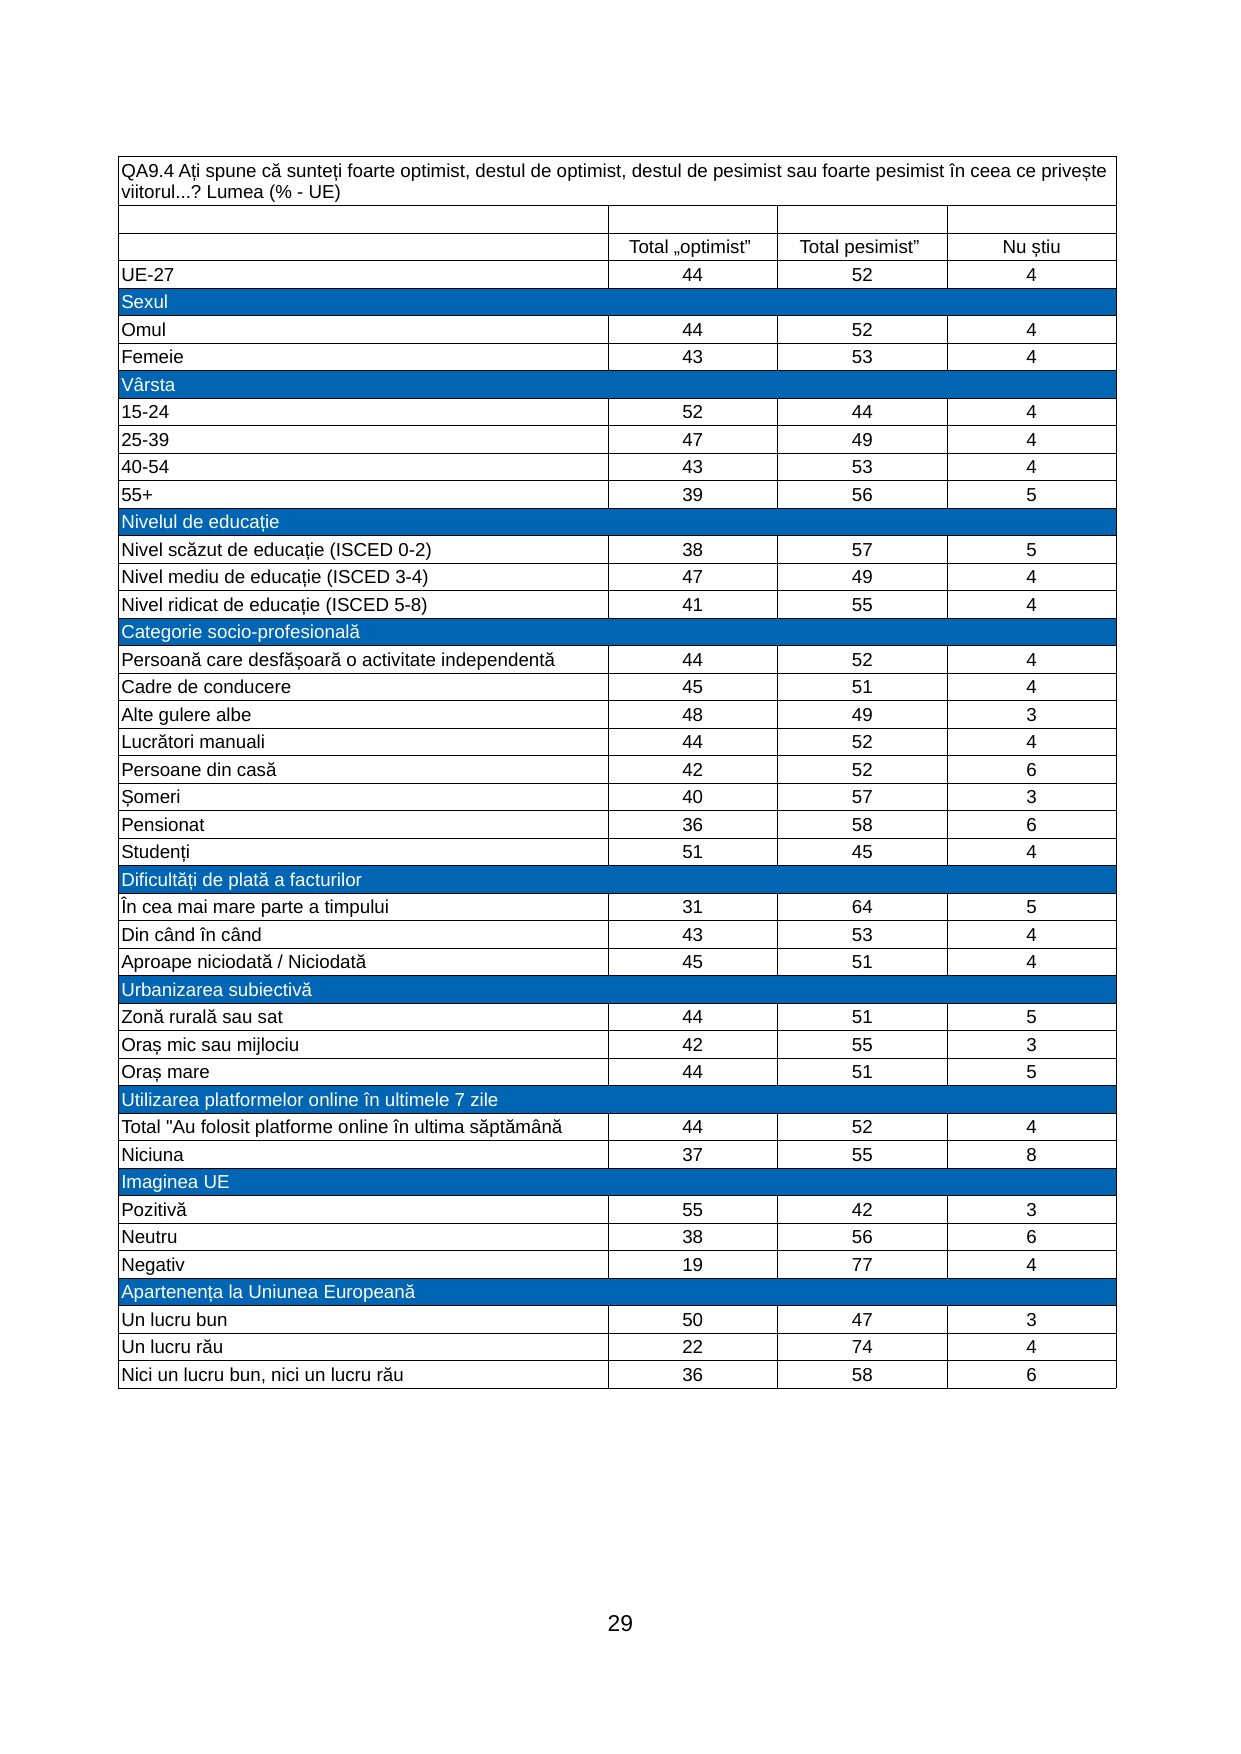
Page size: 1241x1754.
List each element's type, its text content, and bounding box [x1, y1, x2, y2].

table_cell Vârsta [119, 371, 1116, 398]
table_cell Sexul [119, 289, 1116, 315]
table_cell 19 [609, 1251, 777, 1278]
table_cell 4 [948, 399, 1116, 425]
table_cell 4 [948, 426, 1116, 453]
table_cell 25-39 [119, 426, 608, 453]
table_cell 56 [778, 481, 947, 508]
table_cell Oraș mic sau mijlociu [119, 1031, 608, 1058]
table_cell Aproape niciodată / Niciodată [119, 949, 608, 975]
table_cell 40 [609, 784, 777, 810]
table_cell Apartenența la Uniunea Europeană [119, 1279, 1116, 1305]
table_cell 42 [609, 756, 777, 783]
table_cell 4 [948, 1334, 1116, 1360]
table_cell 52 [778, 1114, 947, 1140]
table_cell 48 [609, 701, 777, 728]
table_cell Total pesimist” [778, 234, 947, 260]
table_cell 37 [609, 1141, 777, 1168]
table_cell 58 [778, 1361, 947, 1388]
table_cell 4 [948, 674, 1116, 700]
table_cell 6 [948, 811, 1116, 838]
table_cell 4 [948, 839, 1116, 865]
table_cell Utilizarea platformelor online în ultimele 7 zile [119, 1086, 1116, 1113]
table_cell 53 [778, 344, 947, 370]
table_cell 51 [778, 949, 947, 975]
table_cell 4 [948, 344, 1116, 370]
table_cell 55 [778, 1031, 947, 1058]
table_cell Neutru [119, 1224, 608, 1250]
table_cell 6 [948, 1361, 1116, 1388]
table_cell Nu știu [948, 234, 1116, 260]
table_cell 36 [609, 1361, 777, 1388]
table_cell 51 [778, 1004, 947, 1030]
table_cell 56 [778, 1224, 947, 1250]
table_cell 5 [948, 1059, 1116, 1085]
table_cell Nivel ridicat de educație (ISCED 5-8) [119, 591, 608, 618]
table_cell 44 [609, 261, 777, 288]
table_cell Total „optimist” [609, 234, 777, 260]
table_cell 4 [948, 729, 1116, 755]
table_cell Imaginea UE [119, 1169, 1116, 1195]
table_cell 52 [778, 729, 947, 755]
table_cell 4 [948, 316, 1116, 343]
table_cell 64 [778, 894, 947, 920]
table_cell UE-27 [119, 261, 608, 288]
table_cell 22 [609, 1334, 777, 1360]
table_cell 42 [778, 1196, 947, 1223]
table_cell 4 [948, 454, 1116, 480]
table_cell 4 [948, 1114, 1116, 1140]
table_cell Nivelul de educație [119, 509, 1116, 535]
table_header QA9.4 Ați spune că sunteți foarte optimist, destul de optimist, destul de pesimist sau foarte pesimist în ceea ce privește viitorul...? Lumea (% - UE) [119, 157, 1116, 205]
table_cell Nivel mediu de educație (ISCED 3-4) [119, 564, 608, 590]
table_cell Negativ [119, 1251, 608, 1278]
table_cell 31 [609, 894, 777, 920]
table_cell Studenți [119, 839, 608, 865]
table_cell [609, 206, 777, 233]
table_cell 4 [948, 564, 1116, 590]
table_cell 49 [778, 426, 947, 453]
table_cell 47 [609, 426, 777, 453]
table_cell 4 [948, 261, 1116, 288]
table_cell [778, 206, 947, 233]
table_cell Cadre de conducere [119, 674, 608, 700]
table_cell Niciuna [119, 1141, 608, 1168]
table_cell Dificultăți de plată a facturilor [119, 866, 1116, 893]
table_cell 47 [609, 564, 777, 590]
table_cell 55 [778, 591, 947, 618]
table_cell 50 [609, 1306, 777, 1333]
table_cell 51 [778, 1059, 947, 1085]
table_cell 8 [948, 1141, 1116, 1168]
table_cell Total "Au folosit platforme online în ultima săptămână [119, 1114, 608, 1140]
table_cell 49 [778, 564, 947, 590]
table_cell Pozitivă [119, 1196, 608, 1223]
table_cell Persoane din casă [119, 756, 608, 783]
table_cell 4 [948, 1251, 1116, 1278]
table_cell 43 [609, 344, 777, 370]
table_cell 55+ [119, 481, 608, 508]
table_cell 52 [778, 756, 947, 783]
table_cell Un lucru bun [119, 1306, 608, 1333]
table_cell 44 [609, 1059, 777, 1085]
table_cell 3 [948, 701, 1116, 728]
table_cell 5 [948, 894, 1116, 920]
table_cell Oraș mare [119, 1059, 608, 1085]
table_cell 77 [778, 1251, 947, 1278]
table_cell Nici un lucru bun, nici un lucru rău [119, 1361, 608, 1388]
table_cell 38 [609, 1224, 777, 1250]
table_cell Zonă rurală sau sat [119, 1004, 608, 1030]
table_cell Omul [119, 316, 608, 343]
table_cell 53 [778, 454, 947, 480]
table_cell 39 [609, 481, 777, 508]
table_cell [119, 206, 608, 233]
table_cell 43 [609, 454, 777, 480]
table_cell 45 [778, 839, 947, 865]
table_cell 74 [778, 1334, 947, 1360]
table_cell 52 [778, 646, 947, 673]
table_cell [119, 234, 608, 260]
table_cell 40-54 [119, 454, 608, 480]
table_cell 44 [609, 729, 777, 755]
table_cell 51 [778, 674, 947, 700]
table_cell 44 [609, 316, 777, 343]
table_cell 45 [609, 949, 777, 975]
table_cell 6 [948, 1224, 1116, 1250]
table_cell 44 [609, 646, 777, 673]
table_cell 6 [948, 756, 1116, 783]
table_cell Categorie socio-profesională [119, 619, 1116, 645]
table_cell 44 [609, 1004, 777, 1030]
table_cell 52 [778, 316, 947, 343]
table_cell 49 [778, 701, 947, 728]
table_cell Alte gulere albe [119, 701, 608, 728]
table_cell 3 [948, 1306, 1116, 1333]
table_cell [948, 206, 1116, 233]
table_cell Șomeri [119, 784, 608, 810]
table_cell 41 [609, 591, 777, 618]
table_cell Lucrători manuali [119, 729, 608, 755]
table_cell Femeie [119, 344, 608, 370]
table_cell 4 [948, 646, 1116, 673]
table_cell În cea mai mare parte a timpului [119, 894, 608, 920]
table_cell 47 [778, 1306, 947, 1333]
table_cell Nivel scăzut de educație (ISCED 0-2) [119, 536, 608, 563]
table_cell 53 [778, 921, 947, 948]
table_cell 36 [609, 811, 777, 838]
table_cell Din când în când [119, 921, 608, 948]
table_cell 51 [609, 839, 777, 865]
table_cell 45 [609, 674, 777, 700]
table_cell 55 [778, 1141, 947, 1168]
table_cell 58 [778, 811, 947, 838]
table_cell Persoană care desfășoară o activitate independentă [119, 646, 608, 673]
table_cell Urbanizarea subiectivă [119, 976, 1116, 1003]
table_cell 55 [609, 1196, 777, 1223]
table_cell 43 [609, 921, 777, 948]
table_cell 3 [948, 1196, 1116, 1223]
table_cell 52 [778, 261, 947, 288]
table_cell 15-24 [119, 399, 608, 425]
table_cell 4 [948, 921, 1116, 948]
table_cell 44 [609, 1114, 777, 1140]
table_cell 3 [948, 1031, 1116, 1058]
table_cell 5 [948, 1004, 1116, 1030]
table_cell 38 [609, 536, 777, 563]
table_cell 57 [778, 536, 947, 563]
table_cell 44 [778, 399, 947, 425]
table_cell 3 [948, 784, 1116, 810]
table_cell Pensionat [119, 811, 608, 838]
table_cell 42 [609, 1031, 777, 1058]
table_cell 5 [948, 481, 1116, 508]
table_cell 57 [778, 784, 947, 810]
table_cell 4 [948, 949, 1116, 975]
table_cell 4 [948, 591, 1116, 618]
table_cell 52 [609, 399, 777, 425]
table_cell 5 [948, 536, 1116, 563]
table_cell Un lucru rău [119, 1334, 608, 1360]
